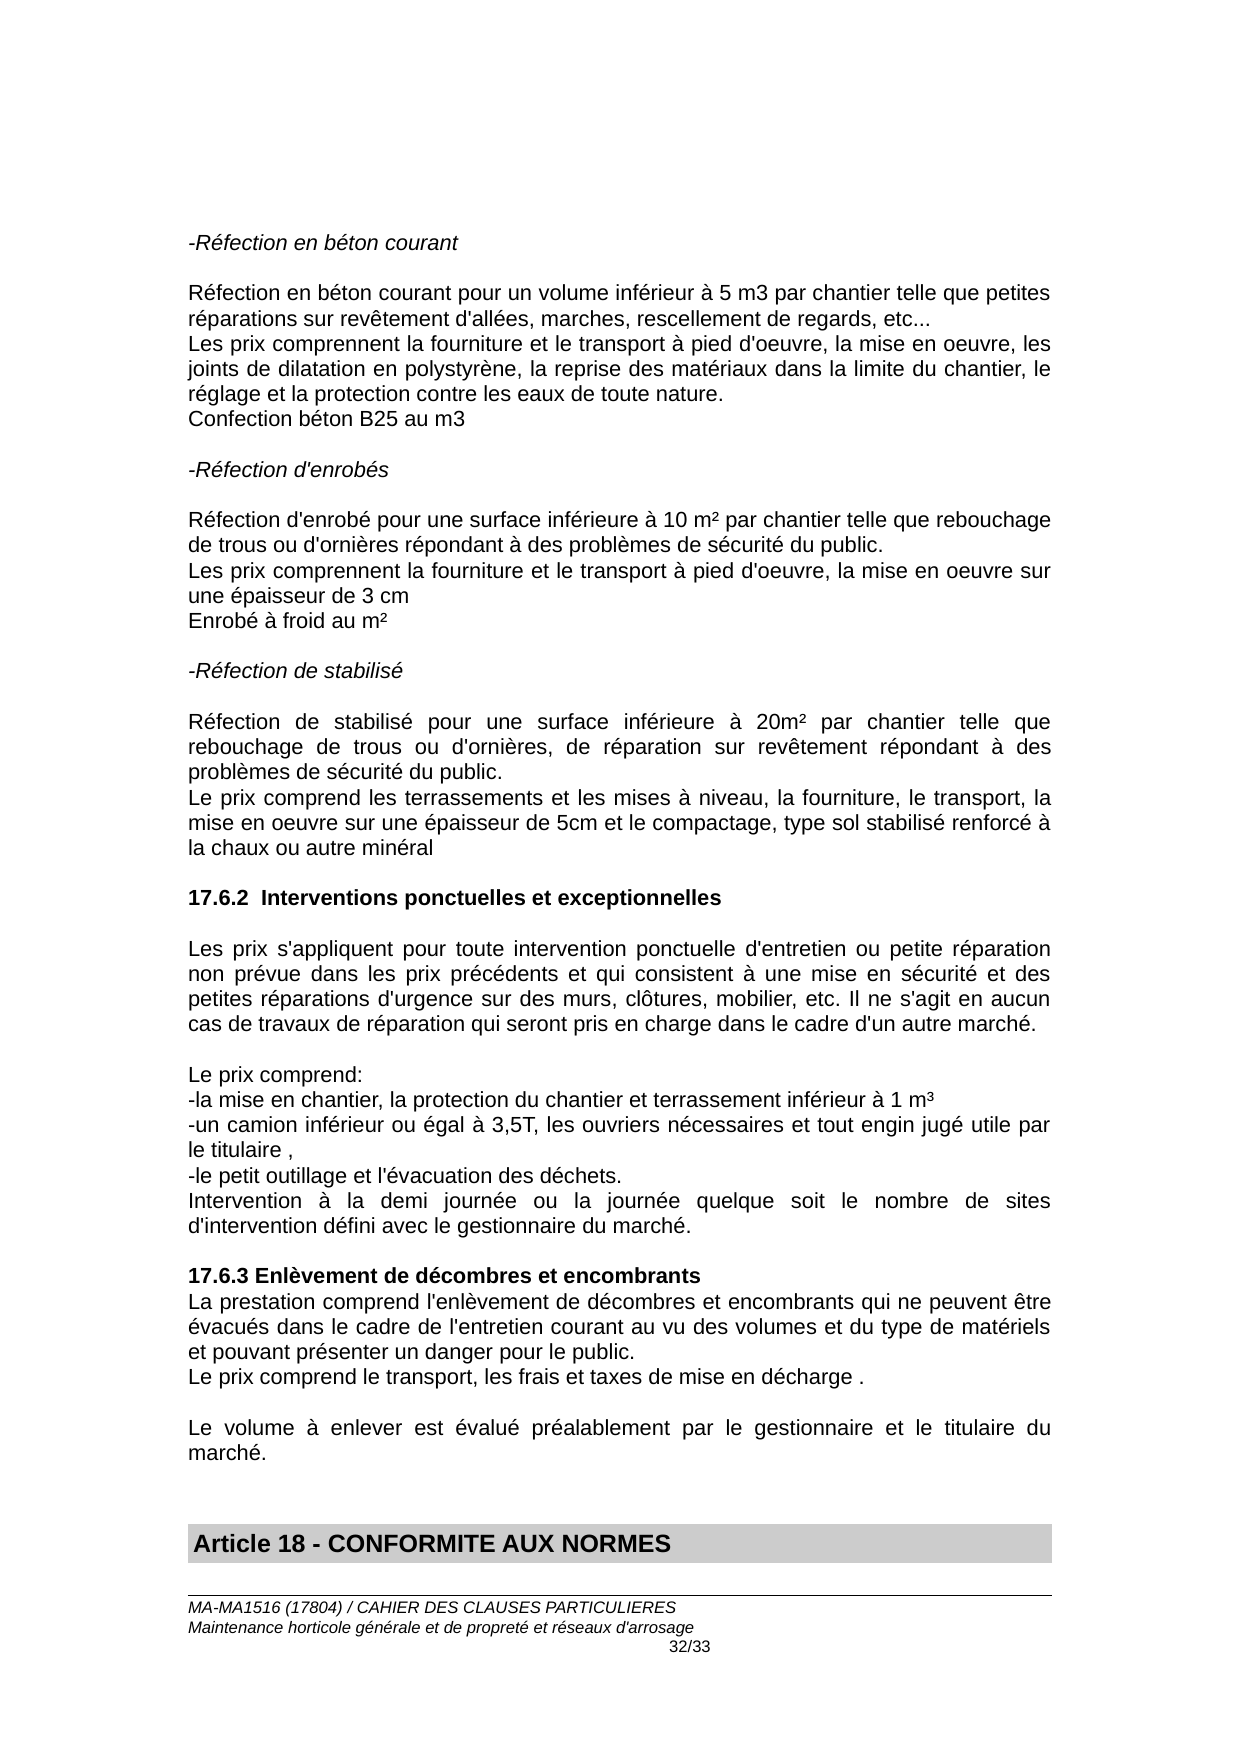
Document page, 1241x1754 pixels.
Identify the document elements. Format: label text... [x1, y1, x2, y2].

text -un camion inférieur ou égal à 3,5T, les ouvriers nécessaires et tout engin jugé utile par le titulaire , [188, 1112, 1052, 1162]
text Le prix comprend: [188, 1062, 1052, 1087]
text Enrobé à froid au m² [188, 608, 1052, 633]
text Réfection de stabilisé pour une surface inférieure à 20m² par chantier telle que rebouchage de trous ou d'ornières, de réparation sur revêtement répondant à des problèmes de sécurité du public. [188, 709, 1052, 784]
text Confection béton B25 au m3 [188, 406, 1052, 431]
text -le petit outillage et l'évacuation des déchets. [188, 1162, 1052, 1188]
text -Réfection de stabilisé [188, 658, 1052, 683]
text Le prix comprend les terrassements et les mises à niveau, la fourniture, le transport, la mise en oeuvre sur une épaisseur de 5cm et le compactage, type sol stabilisé renforcé à la chaux ou autre minéral [188, 784, 1052, 860]
text 17.6.3 Enlèvement de décombres et encombrants [188, 1263, 1052, 1288]
text Le volume à enlever est évalué préalablement par le gestionnaire et le titulaire du marché. [188, 1414, 1052, 1465]
text Les prix comprennent la fourniture et le transport à pied d'oeuvre, la mise en oeuvre sur une épaisseur de 3 cm [188, 557, 1052, 608]
text La prestation comprend l'enlèvement de décombres et encombrants qui ne peuvent être évacués dans le cadre de l'entretien courant au vu des volumes et du type de matériels et pouvant présenter un danger pour le public. [188, 1288, 1052, 1364]
text -Réfection en béton courant [188, 230, 1052, 255]
text Les prix s'appliquent pour toute intervention ponctuelle d'entretien ou petite réparation non prévue dans les prix précédents et qui consistent à une mise en sécurité et des petites réparations d'urgence sur des murs, clôtures, mobilier, etc. Il ne s'agit en aucun cas de travaux de réparation qui seront pris en charge dans le cadre d'un autre marché. [188, 936, 1052, 1036]
subtitle CONFORMITE AUX NORMES [190, 1526, 1050, 1561]
text Intervention à la demi journée ou la journée quelque soit le nombre de sites d'intervention défini avec le gestionnaire du marché. [188, 1188, 1052, 1238]
text Réfection d'enrobé pour une surface inférieure à 10 m² par chantier telle que rebouchage de trous ou d'ornières répondant à des problèmes de sécurité du public. [188, 507, 1052, 557]
text Réfection en béton courant pour un volume inférieur à 5 m3 par chantier telle que petites réparations sur revêtement d'allées, marches, rescellement de regards, etc... [188, 280, 1052, 331]
text Le prix comprend le transport, les frais et taxes de mise en décharge . [188, 1364, 1052, 1389]
text -Réfection d'enrobés [188, 457, 1052, 482]
text 17.6.2 Interventions ponctuelles et exceptionnelles [188, 885, 1052, 910]
text -la mise en chantier, la protection du chantier et terrassement inférieur à 1 m³ [188, 1087, 1052, 1112]
text Les prix comprennent la fourniture et le transport à pied d'oeuvre, la mise en oeuvre, les joints de dilatation en polystyrène, la reprise des matériaux dans la limite du chantier, le réglage et la protection contre les eaux de toute nature. [188, 331, 1052, 406]
